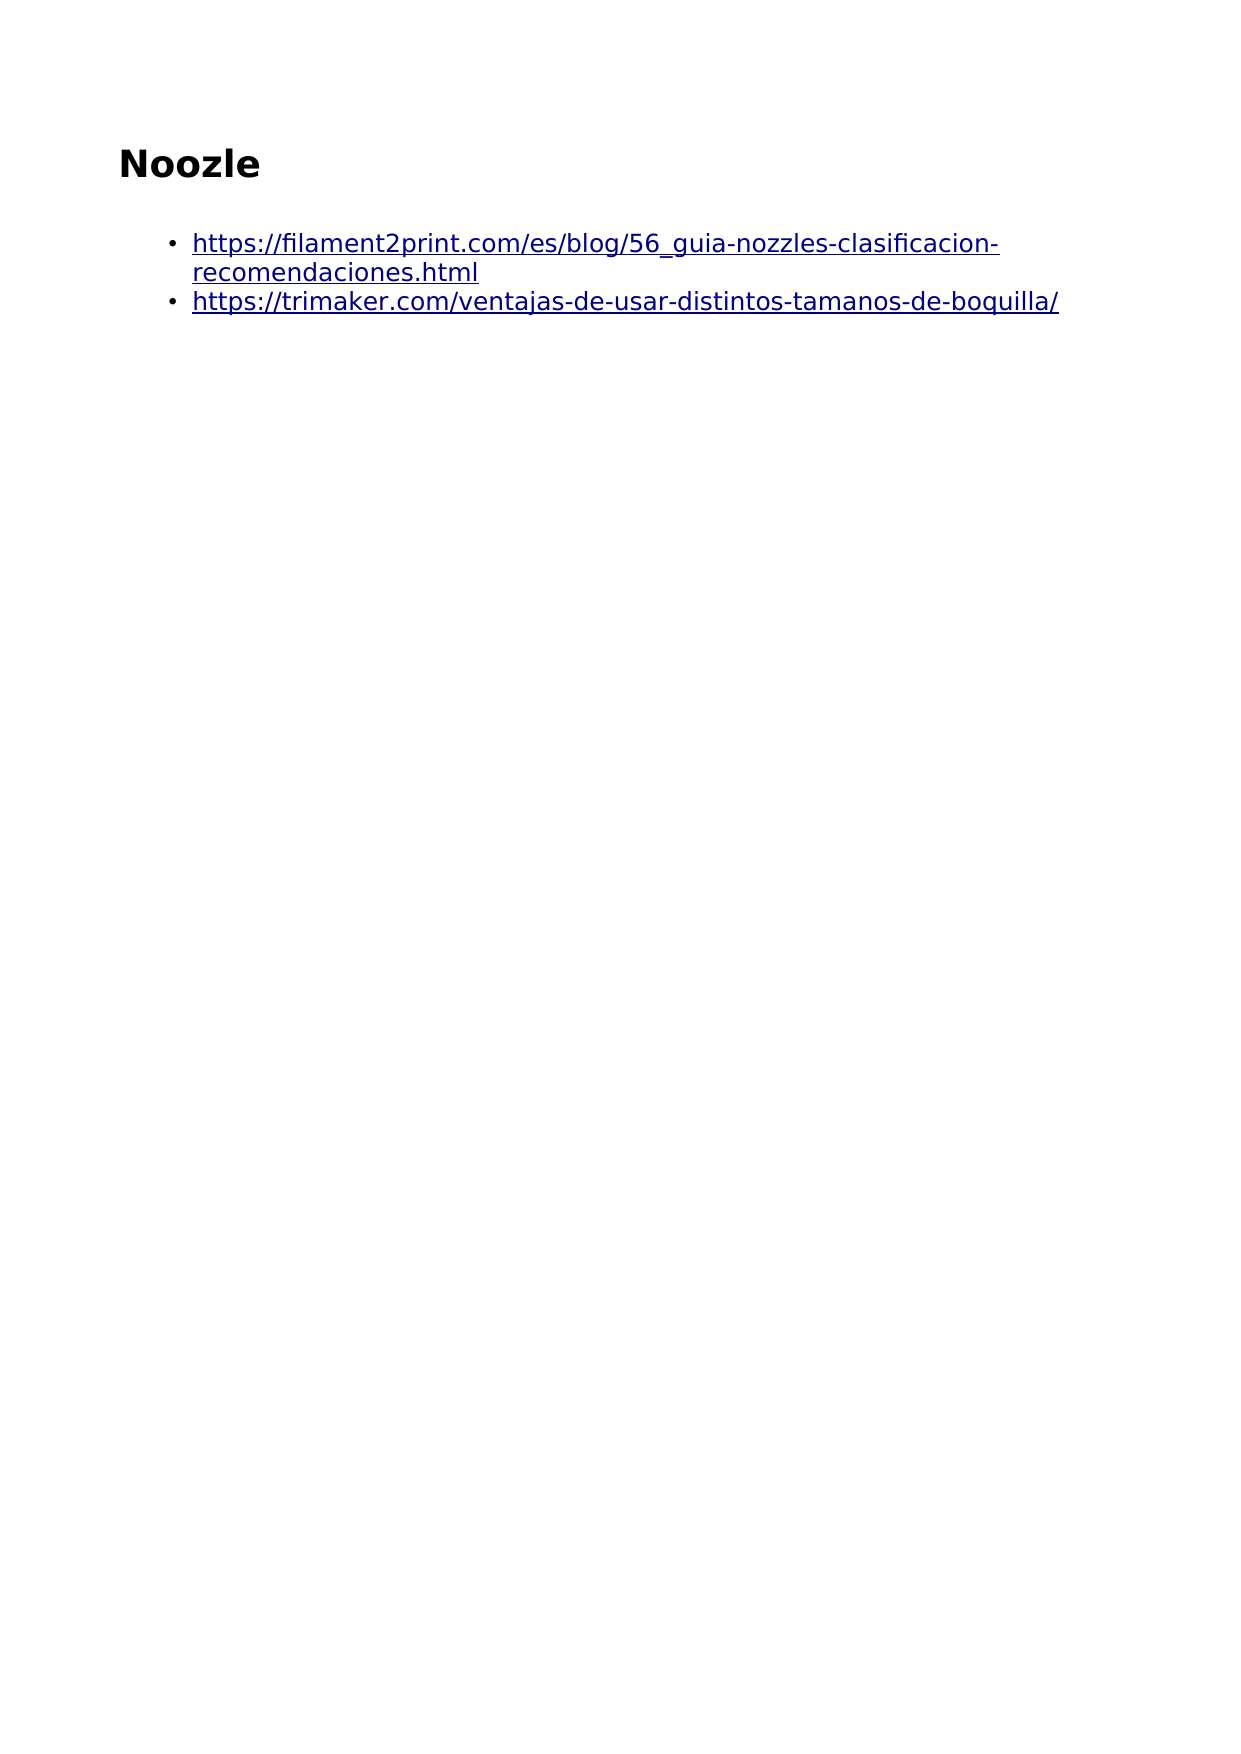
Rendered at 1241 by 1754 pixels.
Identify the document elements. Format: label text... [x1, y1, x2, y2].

list https://trimaker.com/ventajas-de-usar-distintos-tamanos-de-boquilla/ [177, 287, 1122, 316]
list https://filament2print.com/es/blog/56_guia-nozzles-clasificacion-recomendaciones.html [177, 229, 1122, 287]
subtitle Noozle [118, 143, 1122, 187]
